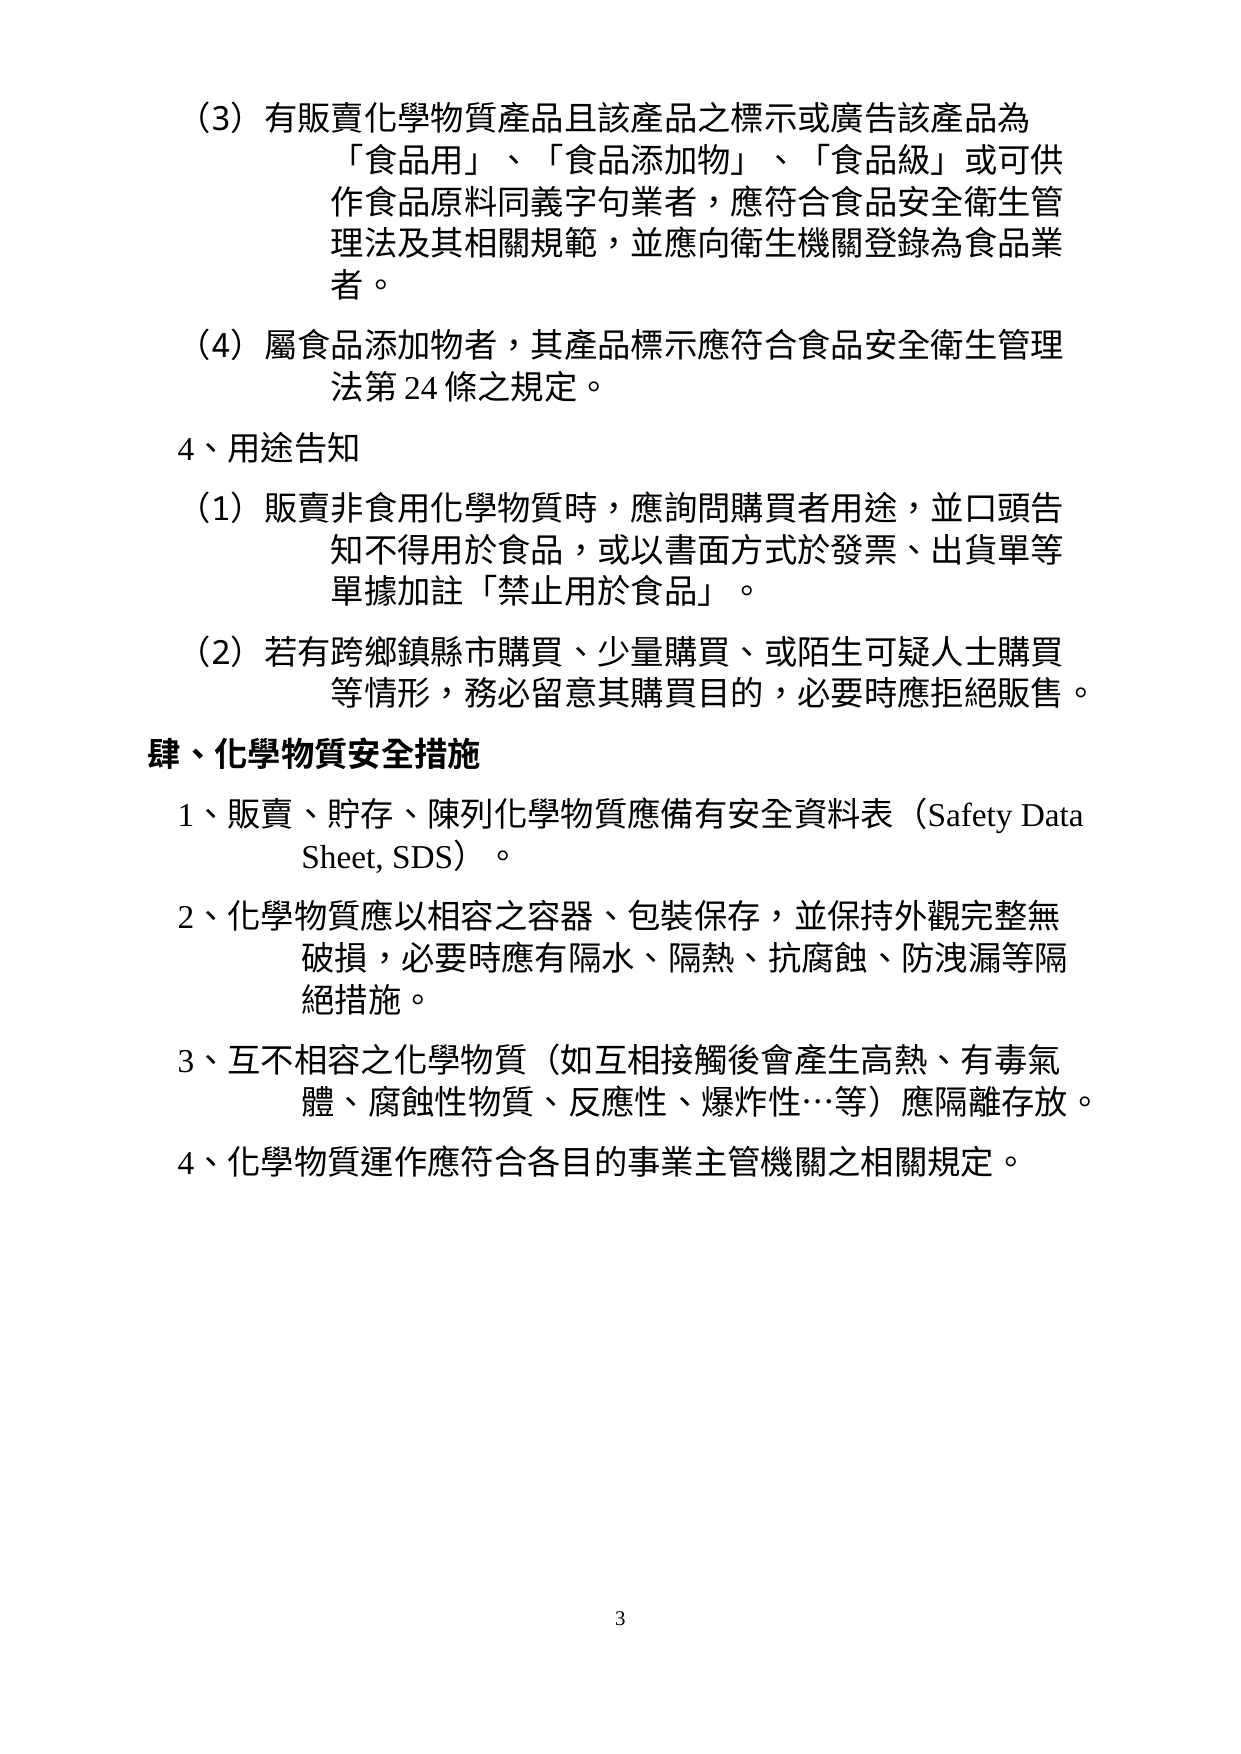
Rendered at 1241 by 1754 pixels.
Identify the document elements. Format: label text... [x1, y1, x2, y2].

list 販賣非食用化學物質時，應詢問購買者用途，並口頭告知不得用於食品，或以書面方式於發票、出貨單等單據加註「禁止用於食品」。 [177, 487, 1092, 612]
list 化學物質應以相容之容器、包裝保存，並保持外觀完整無破損，必要時應有隔水、隔熱、抗腐蝕、防洩漏等隔絕措施。 [177, 895, 1092, 1020]
list 用途告知 [177, 427, 1092, 468]
list 有販賣化學物質產品且該產品之標示或廣告該產品為「食品用」、「食品添加物」、「食品級」或可供作食品原料同義字句業者，應符合食品安全衛生管理法及其相關規範，並應向衛生機關登錄為食品業者。 [177, 97, 1092, 306]
list 販賣、貯存、陳列化學物質應備有安全資料表（Safety Data Sheet, SDS）。 [177, 793, 1092, 877]
list 化學物質安全措施 [148, 733, 1092, 774]
list 屬食品添加物者，其產品標示應符合食品安全衛生管理法第24條之規定。 [177, 324, 1092, 408]
list 互不相容之化學物質（如互相接觸後會產生高熱、有毒氣體、腐蝕性物質、反應性、爆炸性…等）應隔離存放。 [177, 1039, 1092, 1122]
list 若有跨鄉鎮縣市購買、少量購買、或陌生可疑人士購買等情形，務必留意其購買目的，必要時應拒絕販售。 [177, 631, 1092, 714]
list 化學物質運作應符合各目的事業主管機關之相關規定。 [177, 1141, 1092, 1183]
